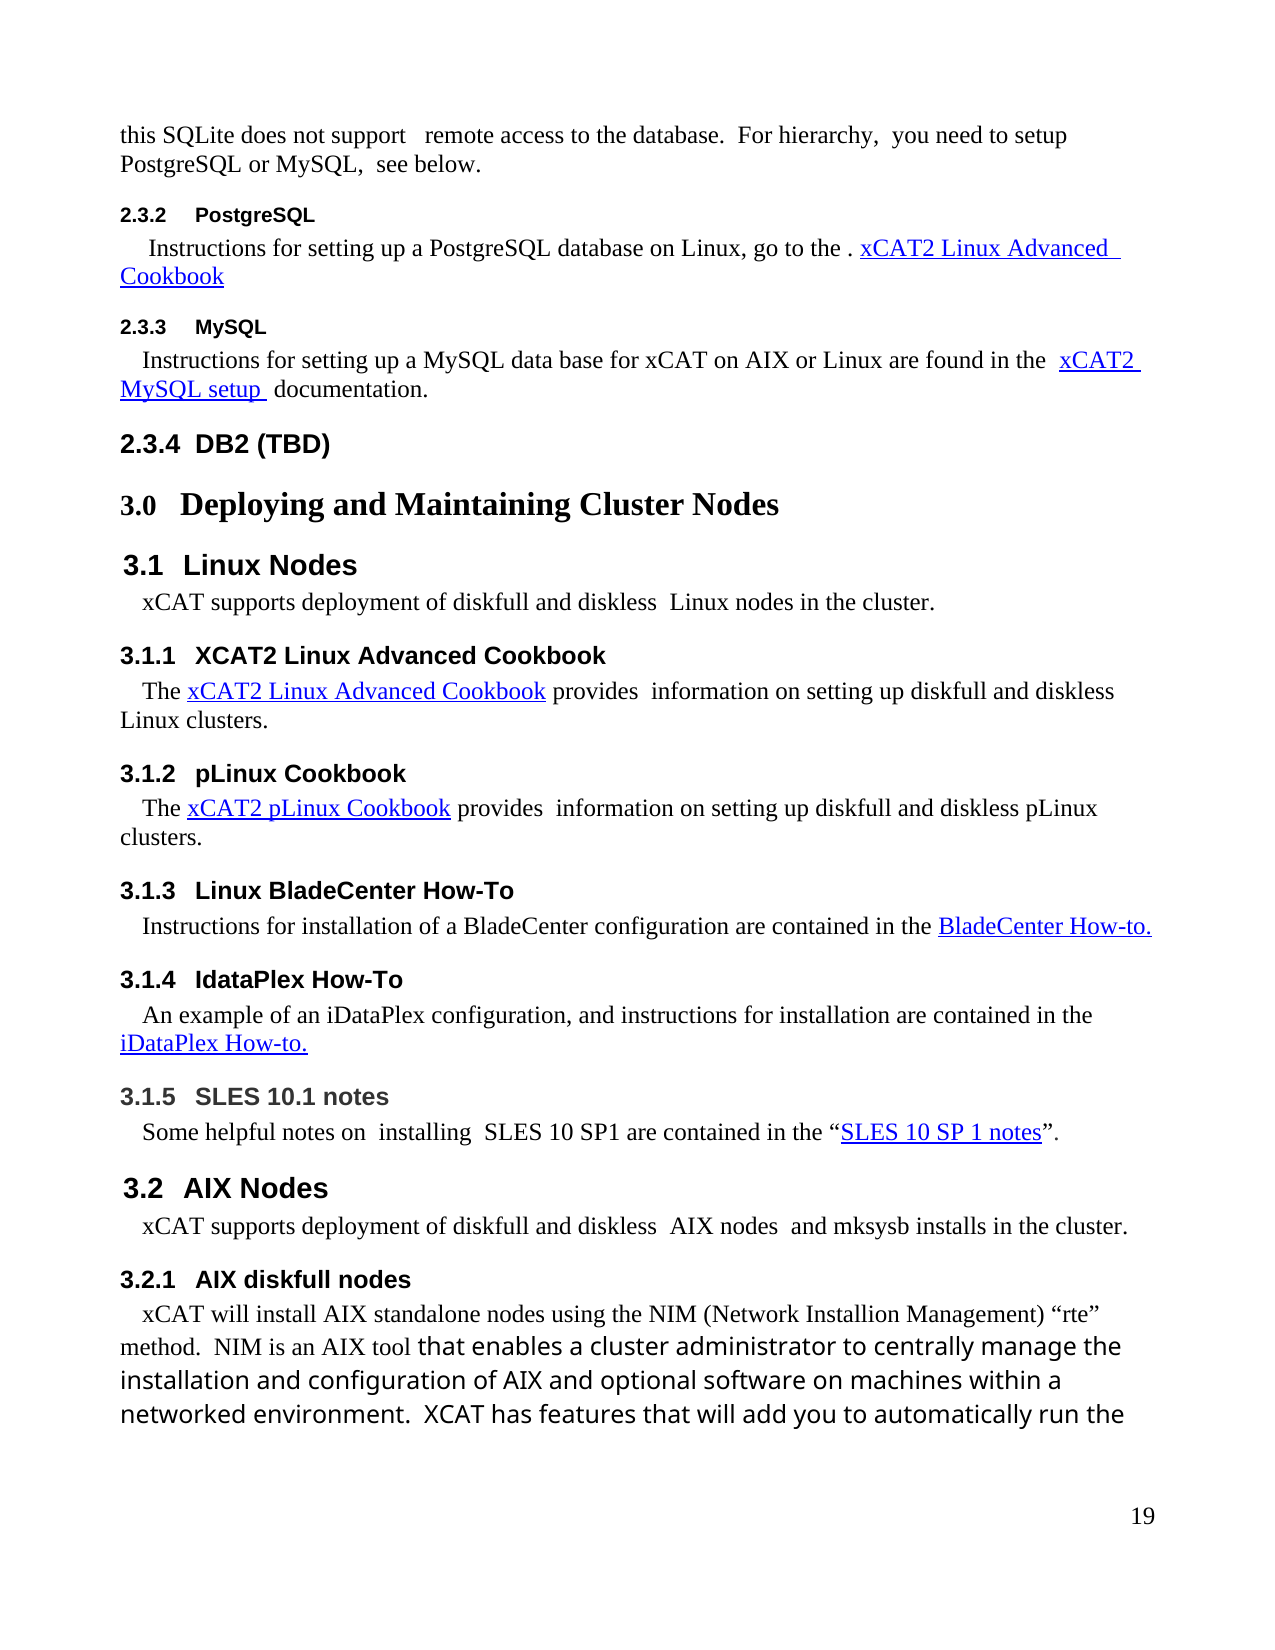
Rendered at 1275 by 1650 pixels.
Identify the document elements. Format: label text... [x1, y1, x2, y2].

subtitle pLinux Cookbook [120, 758, 1155, 787]
subtitle PostgreSQL [120, 202, 1155, 226]
text An example of an iDataPlex configuration, and instructions for installation are contained in the iDataPlex How-to. [120, 1000, 1155, 1057]
text this SQLite does not support remote access to the database. For hierarchy, you need to setup PostgreSQL or MySQL, see below. [120, 120, 1155, 177]
subtitle Linux BladeCenter How-To [120, 876, 1155, 905]
text Some helpful notes on installing SLES 10 SP1 are contained in the “SLES 10 SP 1 notes”. [120, 1117, 1155, 1146]
subtitle MySQL [120, 315, 1155, 339]
text xCAT supports deployment of diskfull and diskless AIX nodes and mksysb installs in the cluster. [120, 1211, 1155, 1239]
text Instructions for setting up a PostgreSQL database on Linux, go to the . xCAT2 Linux Advanced Cookbook [120, 233, 1155, 290]
text xCAT will install AIX standalone nodes using the NIM (Network Installion Management) “rte” method. NIM is an AIX tool that enables a cluster administrator to centrally manage the installation and configuration of AIX and optional software on machines within a networked environment. XCAT has features that will add you to automatically run the [120, 1299, 1155, 1431]
text The xCAT2 pLinux Cookbook provides information on setting up diskfull and diskless pLinux clusters. [120, 793, 1155, 851]
subtitle AIX diskfull nodes [120, 1264, 1155, 1293]
subtitle DB2 (TBD) [120, 428, 1155, 459]
text Instructions for setting up a MySQL data base for xCAT on AIX or Linux are found in the xCAT2 MySQL setup documentation. [120, 345, 1155, 403]
subtitle XCAT2 Linux Advanced Cookbook [120, 641, 1155, 670]
text Instructions for installation of a BladeCenter configuration are contained in the BladeCenter How-to. [120, 911, 1155, 940]
subtitle Deploying and Maintaining Cluster Nodes [120, 484, 1155, 522]
subtitle SLES 10.1 notes [120, 1082, 1155, 1111]
text The xCAT2 Linux Advanced Cookbook provides information on setting up diskfull and diskless Linux clusters. [120, 676, 1155, 733]
text xCAT supports deployment of diskfull and diskless Linux nodes in the cluster. [120, 587, 1155, 616]
subtitle AIX Nodes [123, 1171, 1155, 1204]
subtitle IdataPlex How-To [120, 965, 1155, 993]
subtitle Linux Nodes [123, 547, 1155, 581]
